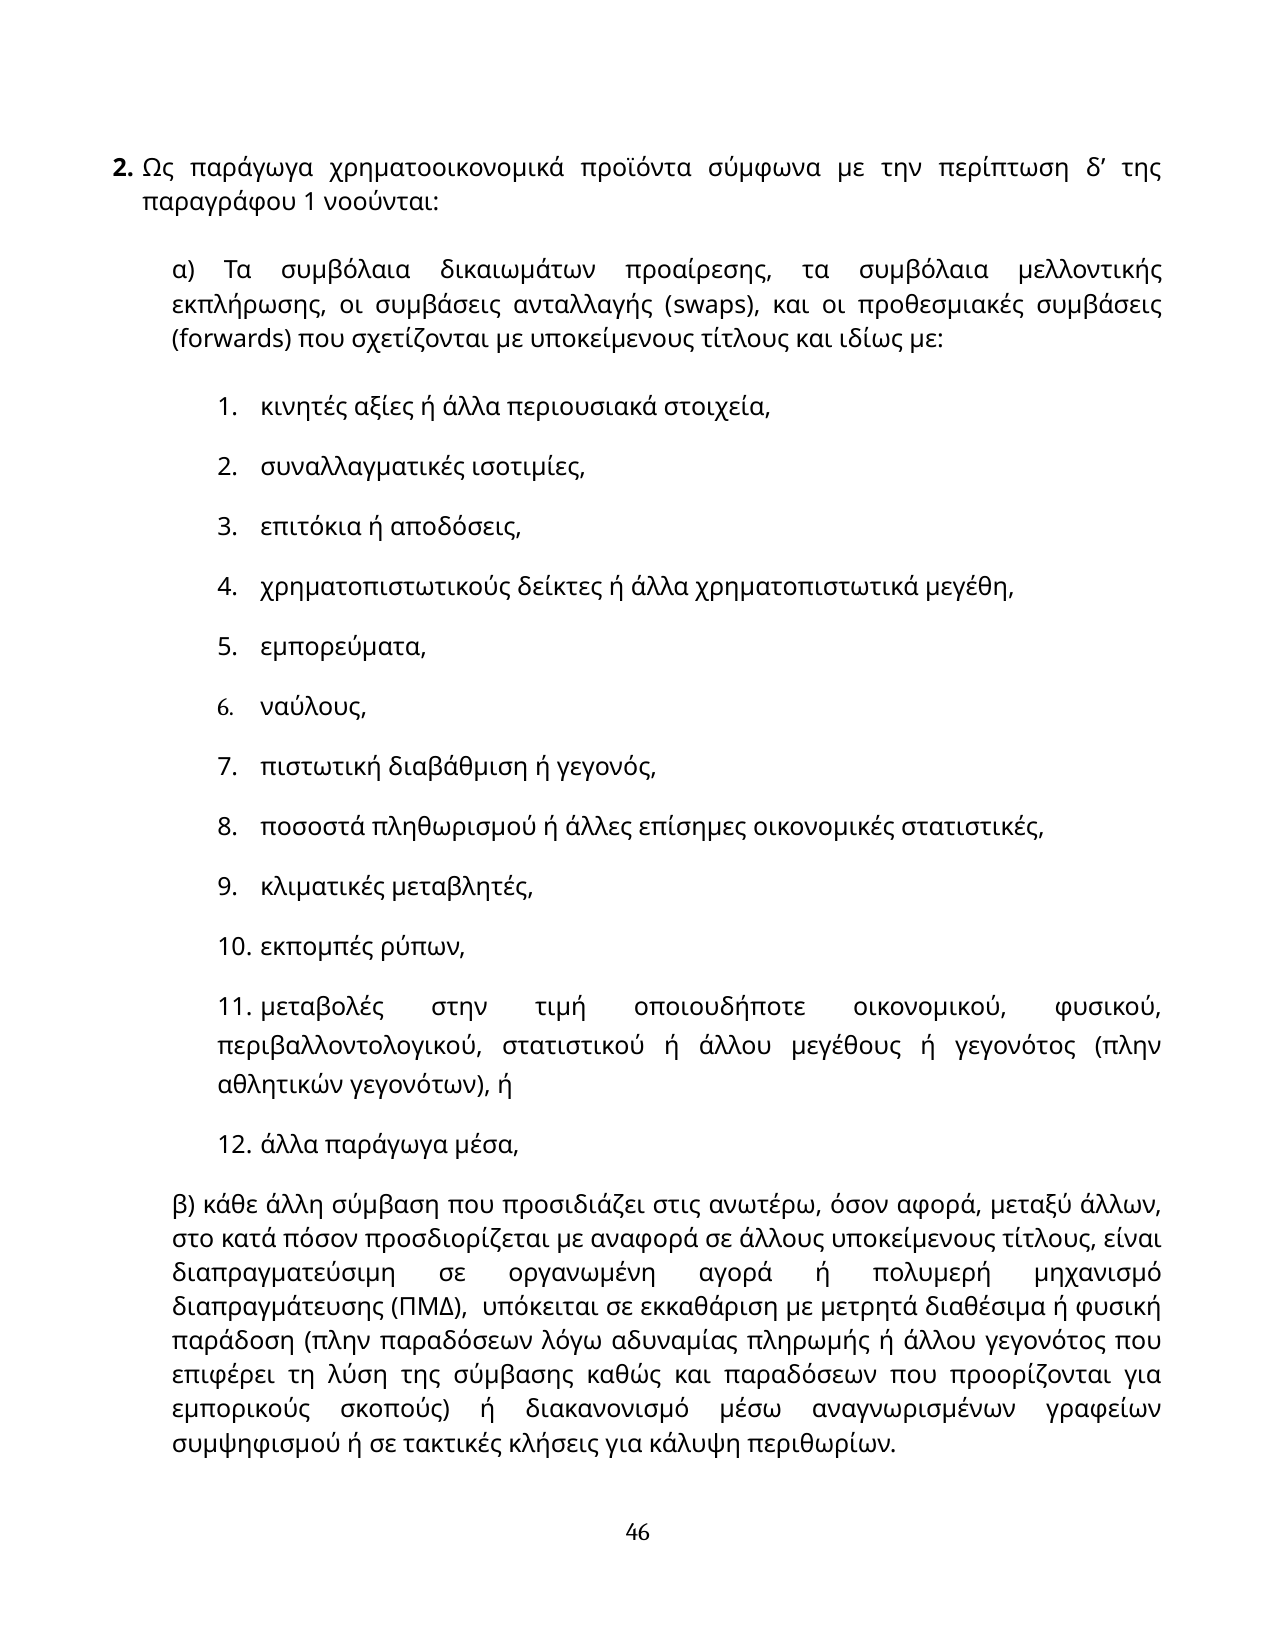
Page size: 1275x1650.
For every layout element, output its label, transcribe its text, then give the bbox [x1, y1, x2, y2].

list Ως παράγωγα χρηματοοικονομικά προϊόντα σύμφωνα με την περίπτωση δ’ της παραγράφου 1 νοούνται: [112, 150, 1162, 218]
list συναλλαγματικές ισοτιμίες, [217, 448, 1162, 482]
text α) Τα συμβόλαια δικαιωμάτων προαίρεσης, τα συμβόλαια μελλοντικής εκπλήρωσης, οι συμβάσεις ανταλλαγής (swaps), και οι προθεσμιακές συμβάσεις (forwards) που σχετίζονται με υποκείμενους τίτλους και ιδίως με: [172, 252, 1162, 354]
list εμπορεύματα, [217, 628, 1162, 662]
list μεταβολές στην τιμή οποιουδήποτε οικονομικού, φυσικού, περιβαλλοντολογικού, στατιστικού ή άλλου μεγέθους ή γεγονότος (πλην αθλητικών γεγονότων), ή [217, 988, 1162, 1101]
list άλλα παράγωγα μέσα, [217, 1127, 1162, 1161]
list κλιματικές μεταβλητές, [217, 868, 1162, 902]
list ναύλους, [217, 688, 1162, 722]
list ποσοστά πληθωρισμού ή άλλες επίσημες οικονομικές στατιστικές, [217, 808, 1162, 842]
list εκπομπές ρύπων, [217, 928, 1162, 962]
list κινητές αξίες ή άλλα περιουσιακά στοιχεία, [217, 388, 1162, 422]
list επιτόκια ή αποδόσεις, [217, 508, 1162, 542]
text β) κάθε άλλη σύμβαση που προσιδιάζει στις ανωτέρω, όσον αφορά, μεταξύ άλλων, στο κατά πόσον προσδιορίζεται με αναφορά σε άλλους υποκείμενους τίτλους, είναι διαπραγματεύσιμη σε οργανωμένη αγορά ή πολυμερή μηχανισμό διαπραγμάτευσης (ΠΜΔ), υπόκειται σε εκκαθάριση με μετρητά διαθέσιμα ή φυσική παράδοση (πλην παραδόσεων λόγω αδυναμίας πληρωμής ή άλλου γεγονότος που επιφέρει τη λύση της σύμβασης καθώς και παραδόσεων που προορίζονται για εμπορικούς σκοπούς) ή διακανονισμό μέσω αναγνωρισμένων γραφείων συμψηφισμού ή σε τακτικές κλήσεις για κάλυψη περιθωρίων. [172, 1187, 1162, 1459]
list πιστωτική διαβάθμιση ή γεγονός, [217, 748, 1162, 782]
list χρηματοπιστωτικούς δείκτες ή άλλα χρηματοπιστωτικά μεγέθη, [217, 568, 1162, 602]
